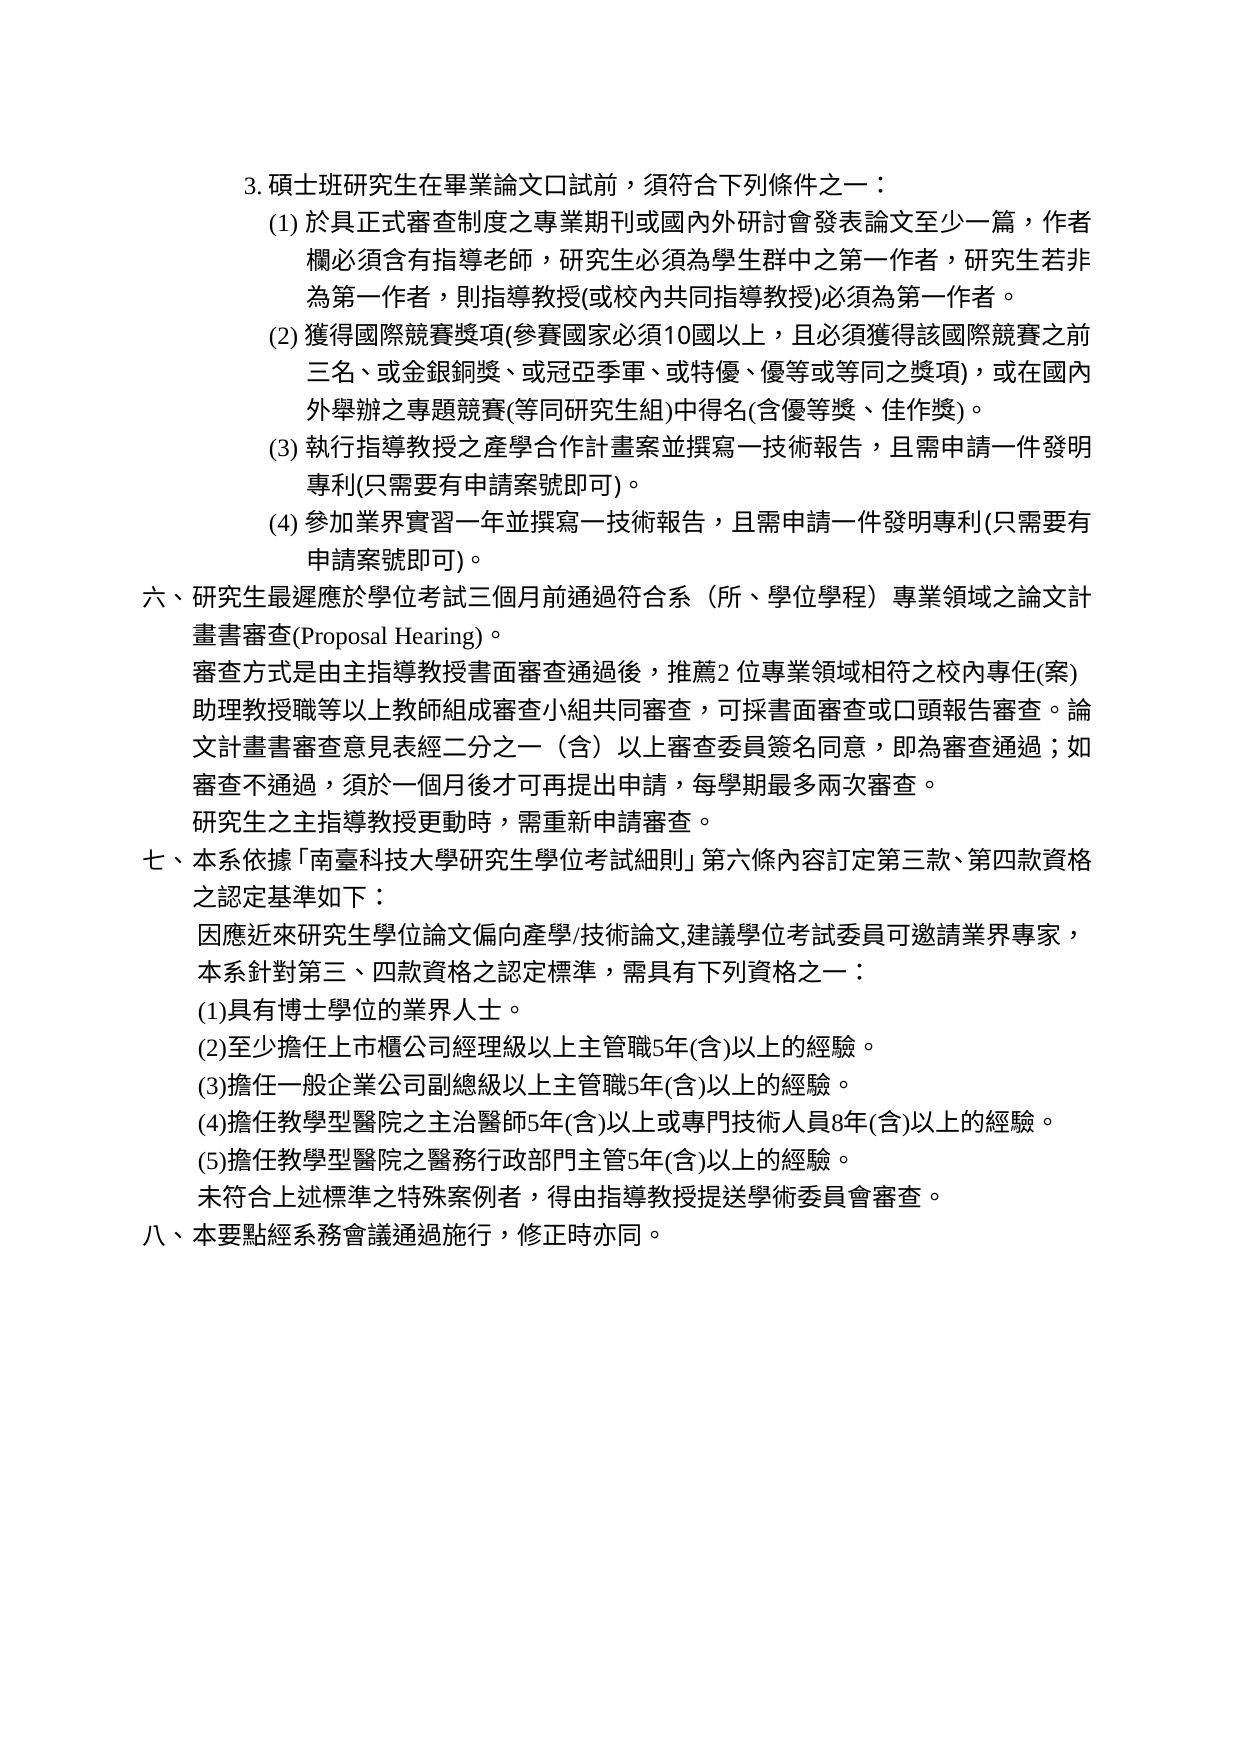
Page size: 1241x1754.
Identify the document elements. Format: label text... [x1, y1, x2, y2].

text 未符合上述標準之特殊案例者，得由指導教授提送學術委員會審查。 [198, 1177, 1092, 1214]
text (2)至少擔任上市櫃公司經理級以上主管職5年(含)以上的經驗。 [198, 1027, 1092, 1064]
text 研究生之主指導教授更動時，需重新申請審查。 [192, 802, 1092, 839]
text (3) 執行指導教授之產學合作計畫案並撰寫一技術報告，且需申請一件發明專利(只需要有申請案號即可)。 [269, 427, 1092, 502]
list 本系依據「南臺科技大學研究生學位考試細則」第六條內容訂定第三款、第四款資格之認定基準如下： [142, 839, 1092, 914]
text (1) 於具正式審查制度之專業期刊或國內外研討會發表論文至少一篇，作者欄必須含有指導老師，研究生必須為學生群中之第一作者，研究生若非為第一作者，則指導教授(或校內共同指導教授)必須為第一作者。 [269, 202, 1092, 314]
text (3)擔任一般企業公司副總級以上主管職5年(含)以上的經驗。 [198, 1064, 1092, 1102]
text (4) 參加業界實習一年並撰寫一技術報告，且需申請一件發明專利(只需要有申請案號即可)。 [269, 502, 1092, 577]
text 3. 碩士班研究生在畢業論文口試前，須符合下列條件之一： [244, 164, 1092, 202]
text 審查方式是由主指導教授書面審查通過後，推薦2 位專業領域相符之校內專任(案)助理教授職等以上教師組成審查小組共同審查，可採書面審查或口頭報告審查。論文計畫書審查意見表經二分之一（含）以上審查委員簽名同意，即為審查通過；如審查不通過，須於一個月後才可再提出申請，每學期最多兩次審查。 [192, 652, 1092, 802]
text (2) 獲得國際競賽獎項(參賽國家必須10國以上，且必須獲得該國際競賽之前三名、或金銀銅獎、或冠亞季軍、或特優、優等或等同之獎項)，或在國內外舉辦之專題競賽(等同研究生組)中得名(含優等獎、佳作獎)。 [269, 314, 1092, 427]
list 研究生最遲應於學位考試三個月前通過符合系（所、學位學程）專業領域之論文計畫書審查(Proposal Hearing)。 [142, 577, 1092, 652]
list 本要點經系務會議通過施行，修正時亦同。 [142, 1214, 1092, 1252]
text (5)擔任教學型醫院之醫務行政部門主管5年(含)以上的經驗。 [198, 1139, 1092, 1177]
text 因應近來研究生學位論文偏向產學/技術論文,建議學位考試委員可邀請業界專家，本系針對第三、四款資格之認定標準，需具有下列資格之一： [198, 914, 1092, 989]
text (4)擔任教學型醫院之主治醫師5年(含)以上或專門技術人員8年(含)以上的經驗。 [198, 1102, 1092, 1139]
text (1)具有博士學位的業界人士。 [198, 989, 1092, 1027]
